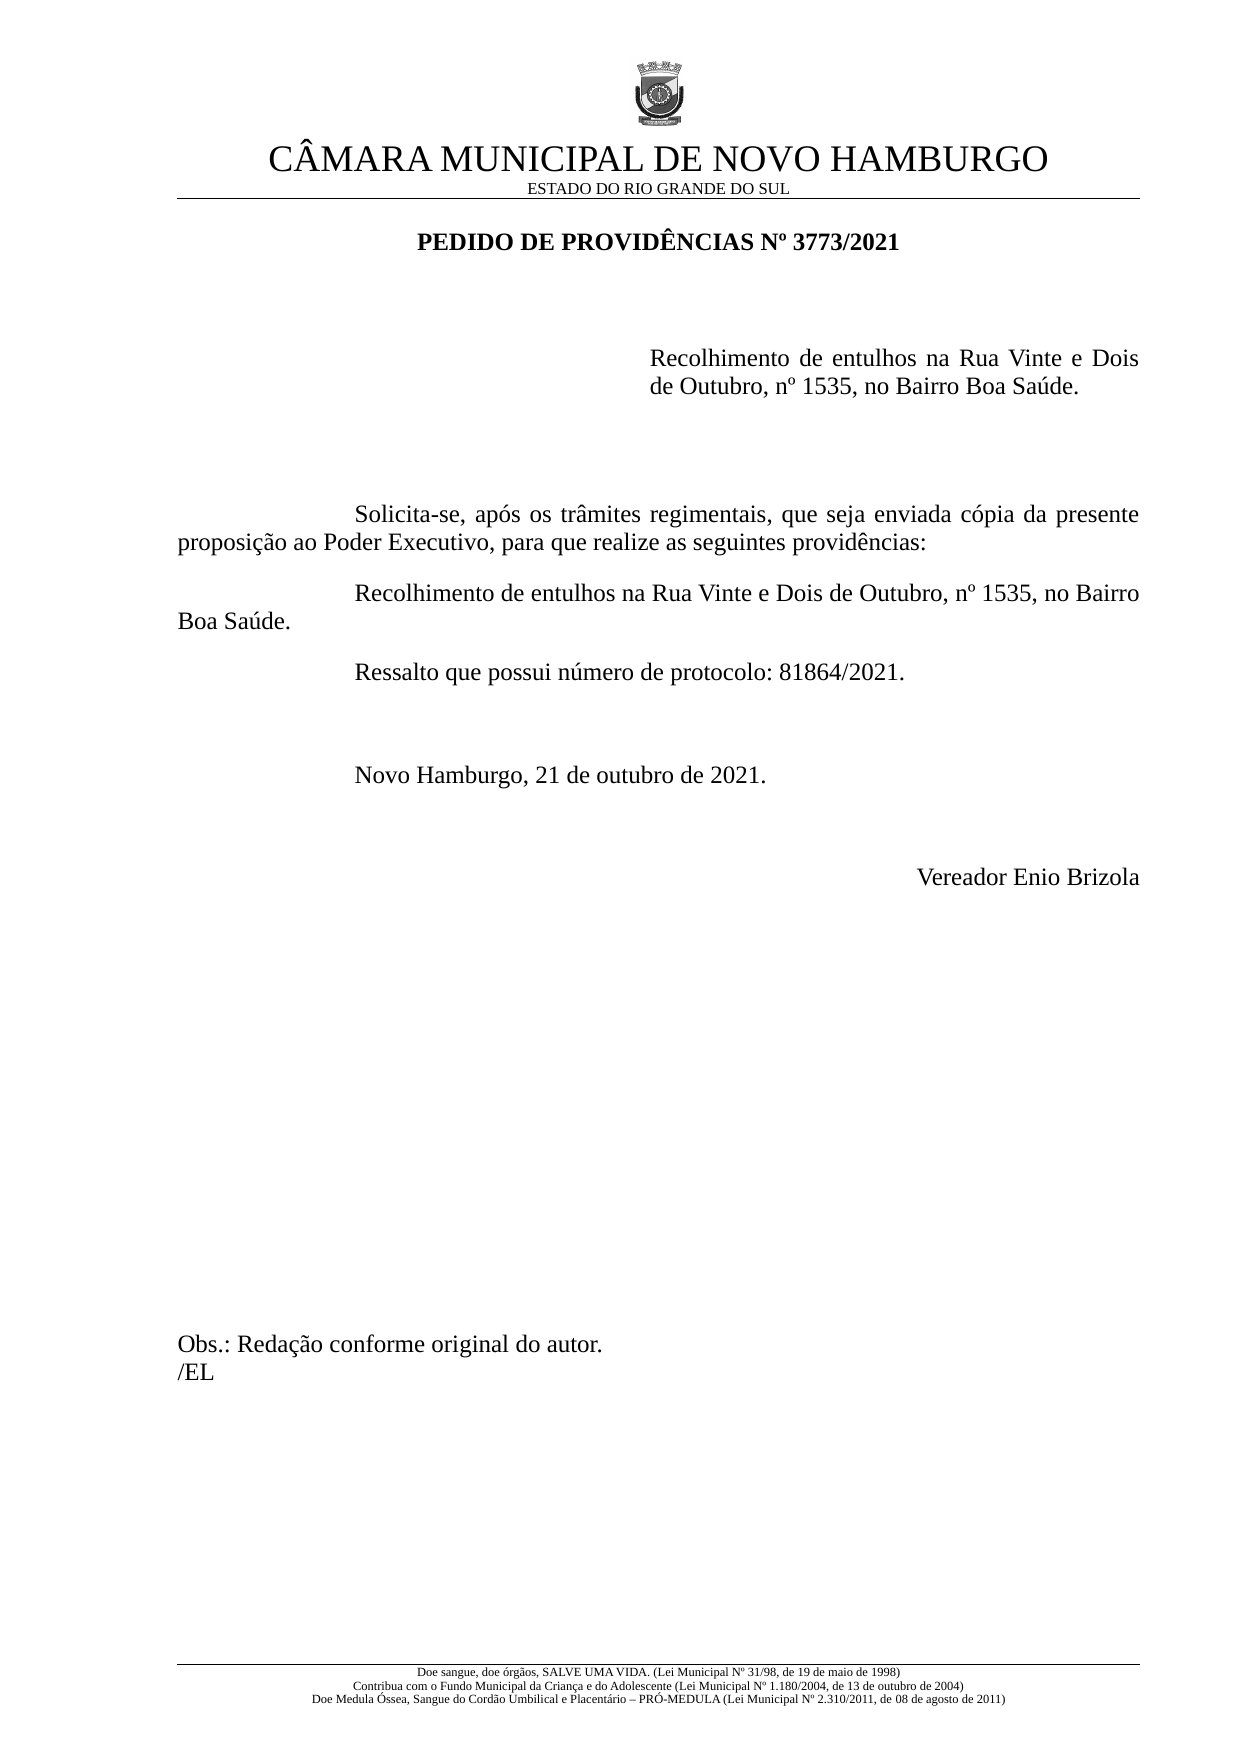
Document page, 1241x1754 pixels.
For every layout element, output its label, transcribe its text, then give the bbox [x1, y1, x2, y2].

text PEDIDO DE PROVIDÊNCIAS Nº 3773/2021 [177, 228, 1140, 256]
text Vereador Enio Brizola [177, 863, 1140, 891]
text Ressalto que possui número de protocolo: 81864/2021. [177, 658, 1140, 686]
text Solicita-se, após os trâmites regimentais, que seja enviada cópia da presente proposição ao Poder Executivo, para que realize as seguintes providências: [177, 500, 1140, 556]
text Recolhimento de entulhos na Rua Vinte e Dois de Outubro, nº 1535, no Bairro Boa Saúde. [177, 579, 1140, 635]
text Obs.: Redação conforme original do autor. [177, 1330, 1140, 1358]
text Recolhimento de entulhos na Rua Vinte e Dois de Outubro, nº 1535, no Bairro Boa Saúde. [649, 344, 1140, 400]
text /EL [177, 1358, 1140, 1386]
text Novo Hamburgo, 21 de outubro de 2021. [177, 761, 1140, 788]
